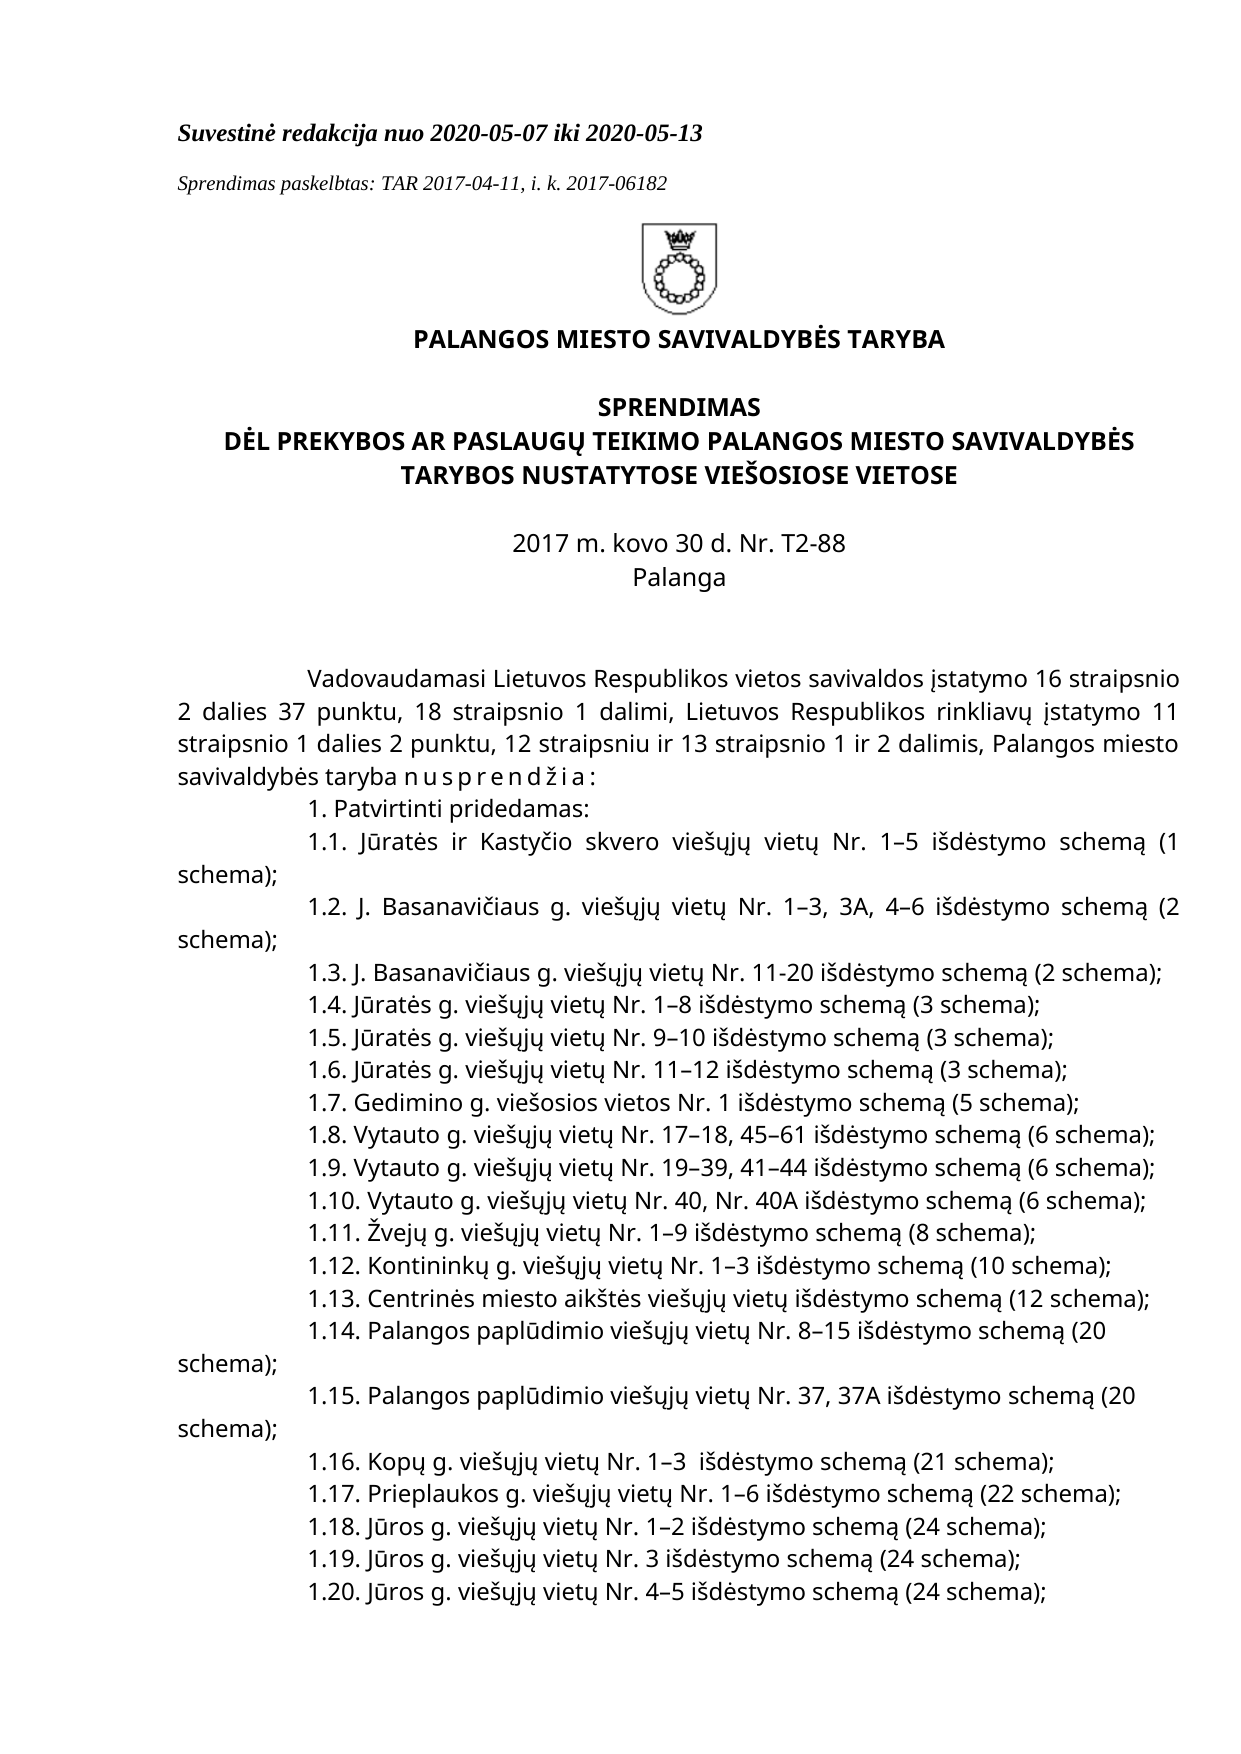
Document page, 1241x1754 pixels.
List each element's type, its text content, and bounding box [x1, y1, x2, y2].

text 1.20. Jūros g. viešųjų vietų Nr. 4–5 išdėstymo schemą (24 schema); [177, 1575, 1181, 1607]
text 1.18. Jūros g. viešųjų vietų Nr. 1–2 išdėstymo schemą (24 schema); [177, 1509, 1181, 1542]
text 1.9. Vytauto g. viešųjų vietų Nr. 19–39, 41–44 išdėstymo schemą (6 schema); [177, 1151, 1181, 1183]
text 1.13. Centrinės miesto aikštės viešųjų vietų išdėstymo schemą (12 schema); [177, 1281, 1181, 1314]
text 1.19. Jūros g. viešųjų vietų Nr. 3 išdėstymo schemą (24 schema); [177, 1542, 1181, 1575]
text 1.4. Jūratės g. viešųjų vietų Nr. 1–8 išdėstymo schemą (3 schema); [177, 988, 1181, 1021]
text Vadovaudamasi Lietuvos Respublikos vietos savivaldos įstatymo 16 straipsnio 2 dalies 37 punktu, 18 straipsnio 1 dalimi, Lietuvos Respublikos rinkliavų įstatymo 11 straipsnio 1 dalies 2 punktu, 12 straipsniu ir 13 straipsnio 1 ir 2 dalimis, Palangos miesto savivaldybės taryba nusprendžia: [177, 662, 1181, 792]
text 2017 m. kovo 30 d. Nr. T2-88 [177, 526, 1181, 560]
text 1.11. Žvejų g. viešųjų vietų Nr. 1–9 išdėstymo schemą (8 schema); [177, 1216, 1181, 1249]
text 1.14. Palangos paplūdimio viešųjų vietų Nr. 8–15 išdėstymo schemą (20 schema); [177, 1314, 1181, 1379]
text 1.10. Vytauto g. viešųjų vietų Nr. 40, Nr. 40A išdėstymo schemą (6 schema); [177, 1183, 1181, 1216]
text 1.8. Vytauto g. viešųjų vietų Nr. 17–18, 45–61 išdėstymo schemą (6 schema); [177, 1118, 1181, 1151]
text 1.17. Prieplaukos g. viešųjų vietų Nr. 1–6 išdėstymo schemą (22 schema); [177, 1477, 1181, 1509]
text 1.7. Gedimino g. viešosios vietos Nr. 1 išdėstymo schemą (5 schema); [177, 1086, 1181, 1118]
text 1.12. Kontininkų g. viešųjų vietų Nr. 1–3 išdėstymo schemą (10 schema); [177, 1249, 1181, 1281]
text 1.16. Kopų g. viešųjų vietų Nr. 1–3 išdėstymo schemą (21 schema); [177, 1444, 1181, 1477]
text 1.3. J. Basanavičiaus g. viešųjų vietų Nr. 11-20 išdėstymo schemą (2 schema); [177, 955, 1181, 988]
text 1.1. Jūratės ir Kastyčio skvero viešųjų vietų Nr. 1–5 išdėstymo schemą (1 schema); [177, 825, 1181, 890]
text 1.6. Jūratės g. viešųjų vietų Nr. 11–12 išdėstymo schemą (3 schema); [177, 1053, 1181, 1086]
text DĖL PREKYBOS AR PASLAUGŲ TEIKIMO PALANGOS MIESTO SAVIVALDYBĖS TARYBOS NUSTATYTOSE VIEŠOSIOSE VIETOSE [177, 423, 1181, 492]
text 1.15. Palangos paplūdimio viešųjų vietų Nr. 37, 37A išdėstymo schemą (20 schema); [177, 1379, 1181, 1444]
text SPRENDIMAS [177, 389, 1181, 423]
text PALANGOS MIESTO SAVIVALDYBĖS TARYBA [177, 321, 1181, 355]
text Sprendimas paskelbtas: TAR 2017-04-11, i. k. 2017-06182 [177, 171, 1181, 195]
text Suvestinė redakcija nuo 2020-05-07 iki 2020-05-13 [177, 118, 1181, 147]
text Palanga [177, 560, 1181, 594]
text 1. Patvirtinti pridedamas: [177, 792, 1181, 825]
text 1.5. Jūratės g. viešųjų vietų Nr. 9–10 išdėstymo schemą (3 schema); [177, 1021, 1181, 1053]
text 1.2. J. Basanavičiaus g. viešųjų vietų Nr. 1–3, 3A, 4–6 išdėstymo schemą (2 schema); [177, 890, 1181, 955]
